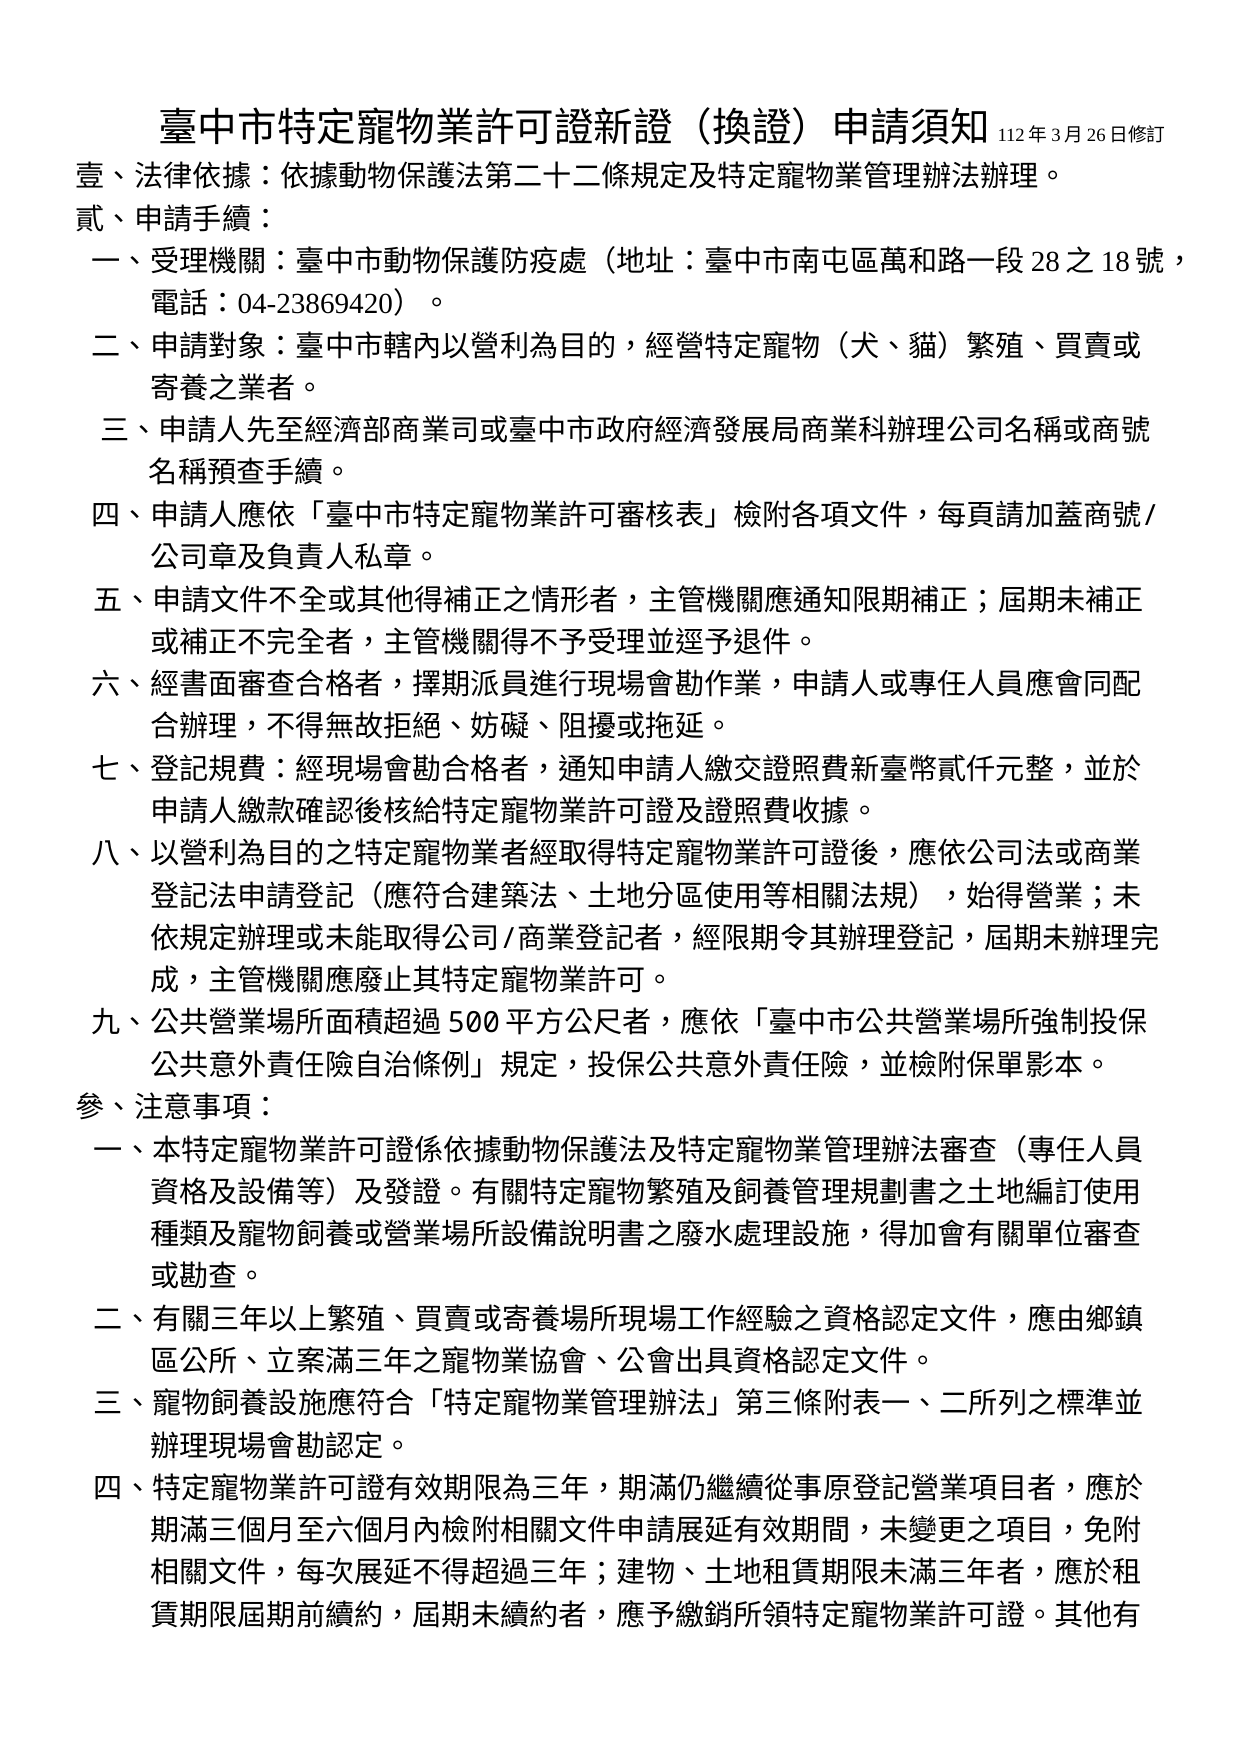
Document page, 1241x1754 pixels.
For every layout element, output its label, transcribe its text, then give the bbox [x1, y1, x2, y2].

text 五、申請文件不全或其他得補正之情形者，主管機關應通知限期補正；屆期未補正或補正不完全者，主管機關得不予受理並逕予退件。 [94, 576, 1165, 661]
text 六、經書面審查合格者，擇期派員進行現場會勘作業，申請人或專任人員應會同配合辦理，不得無故拒絕、妨礙、阻擾或拖延。 [91, 661, 1165, 745]
text 九、公共營業場所面積超過500平方公尺者，應依「臺中市公共營業場所強制投保公共意外責任險自治條例」規定，投保公共意外責任險，並檢附保單影本。 [91, 999, 1165, 1084]
text 臺中市特定寵物業許可證新證（換證）申請須知112年3月26日修訂 [75, 96, 1165, 153]
text 七、登記規費：經現場會勘合格者，通知申請人繳交證照費新臺幣貳仟元整，並於申請人繳款確認後核給特定寵物業許可證及證照費收據。 [91, 745, 1165, 830]
text 二、有關三年以上繁殖、買賣或寄養場所現場工作經驗之資格認定文件，應由鄉鎮區公所、立案滿三年之寵物業協會、公會出具資格認定文件。 [94, 1295, 1165, 1380]
text 四、申請人應依「臺中市特定寵物業許可審核表」檢附各項文件，每頁請加蓋商號/公司章及負責人私章。 [91, 491, 1165, 576]
list 注意事項： [75, 1084, 1165, 1126]
list 法律依據：依據動物保護法第二十二條規定及特定寵物業管理辦法辦理。 [75, 153, 1165, 195]
text 一、本特定寵物業許可證係依據動物保護法及特定寵物業管理辦法審查（專任人員資格及設備等）及發證。有關特定寵物繁殖及飼養管理規劃書之土地編訂使用種類及寵物飼養或營業場所設備說明書之廢水處理設施，得加會有關單位審查或勘查。 [94, 1126, 1165, 1295]
text 四、特定寵物業許可證有效期限為三年，期滿仍繼續從事原登記營業項目者，應於期滿三個月至六個月內檢附相關文件申請展延有效期間，未變更之項目，免附相關文件，每次展延不得超過三年；建物、土地租賃期限未滿三年者，應於租賃期限屆期前續約，屆期未續約者，應予繳銷所領特定寵物業許可證。其他有 [94, 1464, 1165, 1633]
list 申請手續： [75, 195, 1165, 238]
text 二、申請對象：臺中市轄內以營利為目的，經營特定寵物（犬、貓）繁殖、買賣或寄養之業者。 [91, 322, 1165, 407]
text 三、寵物飼養設施應符合「特定寵物業管理辦法」第三條附表一、二所列之標準並辦理現場會勘認定。 [94, 1380, 1165, 1464]
text 一、受理機關：臺中市動物保護防疫處（地址：臺中市南屯區萬和路一段28之18號，電話：04-23869420）。 [91, 238, 1165, 322]
text 八、以營利為目的之特定寵物業者經取得特定寵物業許可證後，應依公司法或商業登記法申請登記（應符合建築法、土地分區使用等相關法規），始得營業；未依規定辦理或未能取得公司/商業登記者，經限期令其辦理登記，屆期未辦理完成，主管機關應廢止其特定寵物業許可。 [91, 830, 1165, 999]
text 三、申請人先至經濟部商業司或臺中市政府經濟發展局商業科辦理公司名稱或商號名稱預查手續。 [100, 407, 1165, 491]
